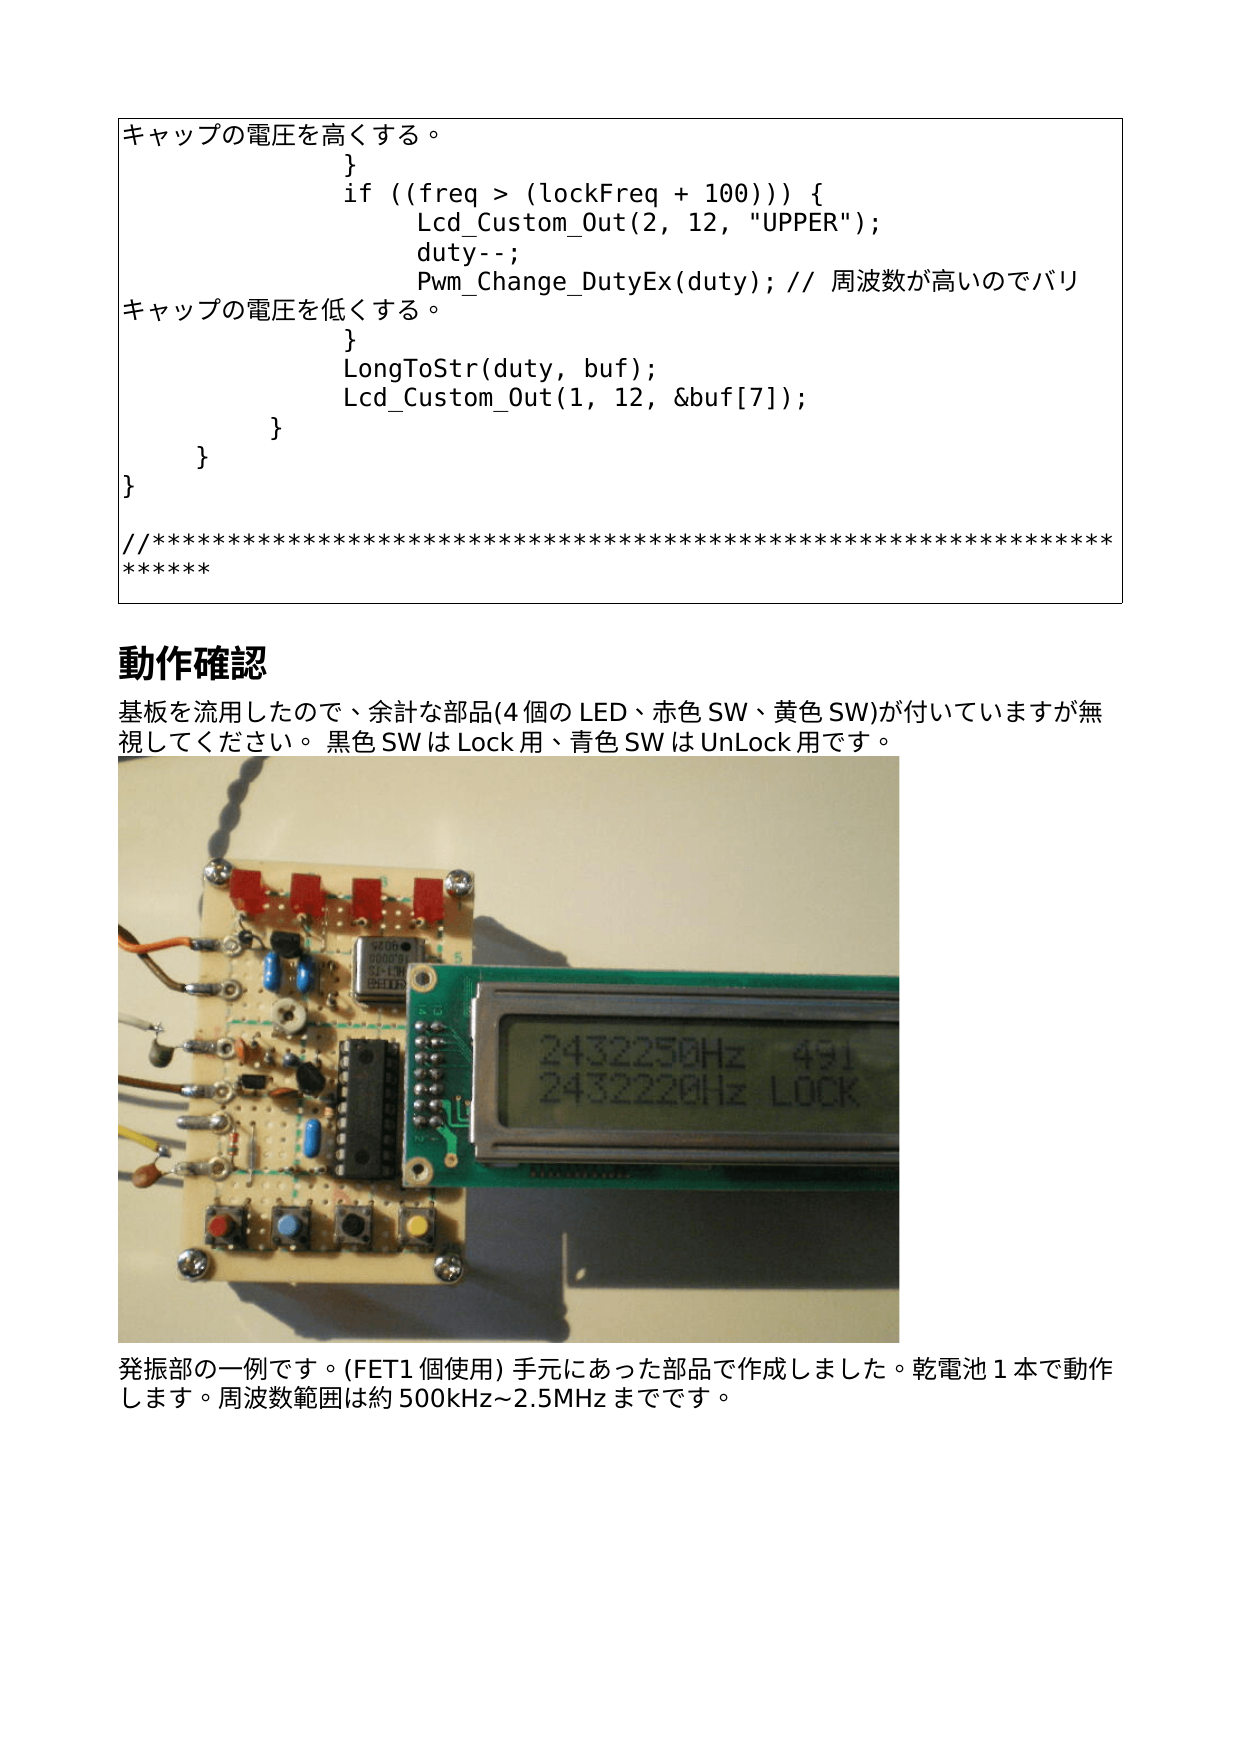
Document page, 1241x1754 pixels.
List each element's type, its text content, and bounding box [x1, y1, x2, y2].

text 発振部の一例です。(FET1個使用) 手元にあった部品で作成しました。乾電池1本で動作します。周波数範囲は約500kHz~2.5MHzまでです。 [118, 1355, 1122, 1414]
picture [118, 756, 900, 1343]
table_header キャップの電圧を高くする。 } if ((freq > (lockFreq + 100))) { Lcd_Custom_Out(2, 12, "UPPER"); duty--; Pwm_Change_DutyEx(duty); // 周波数が高いのでバリキャップの電圧を低くする。 } LongToStr(duty, buf); Lcd_Custom_Out(1, 12, &buf[7]); } } } //********************************************************************** [119, 119, 1122, 602]
text 基板を流用したので、余計な部品(4個のLED、赤色SW、黄色SW)が付いていますが無視してください。 黒色SWはLock用、青色SWはUnLock用です。 [118, 698, 1122, 1343]
subtitle 動作確認 [118, 642, 1122, 686]
